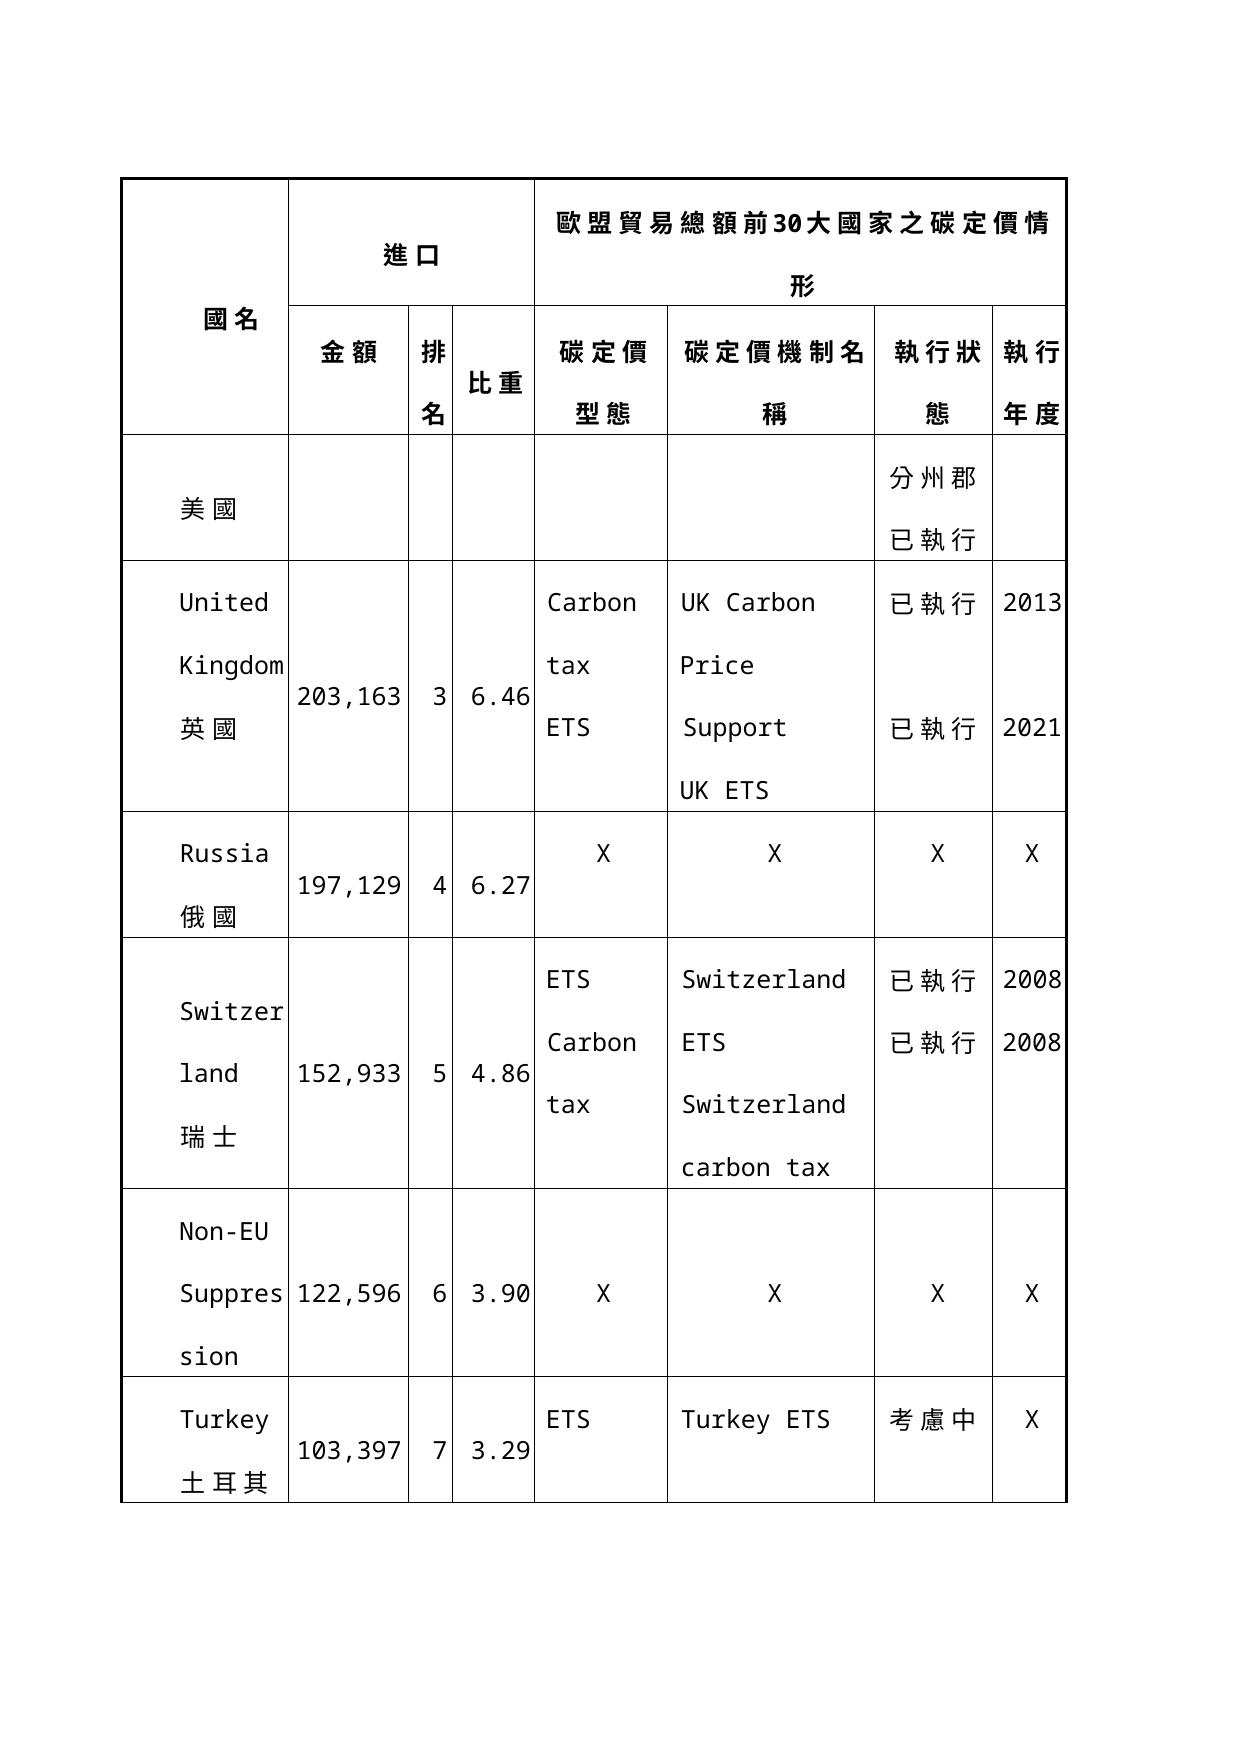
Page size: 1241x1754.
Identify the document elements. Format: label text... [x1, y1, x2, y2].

table_cell Switzerland 瑞士 [123, 938, 288, 1188]
table_cell 6 [409, 1189, 452, 1376]
table_cell X [535, 1189, 667, 1376]
table_cell ETS [535, 1377, 667, 1502]
table_cell Russia俄國 [123, 812, 288, 937]
table_cell [993, 435, 1065, 559]
table_cell ETS Carbon tax [535, 938, 667, 1188]
table_cell 7 [409, 1377, 452, 1502]
table_cell 比重 [453, 306, 534, 433]
table_cell [453, 435, 534, 559]
table_cell Switzerland ETS Switzerland carbon tax [668, 938, 874, 1188]
table_cell 152,933 [289, 938, 408, 1188]
table_cell 碳定價型態 [535, 306, 667, 433]
table_cell Turkey土耳其 [123, 1377, 288, 1502]
table_cell X [993, 812, 1065, 937]
table_header 歐盟貿易總額前30大國家之碳定價情形 [535, 180, 1065, 305]
table_cell [535, 435, 667, 559]
table_cell 2013 2021 [993, 561, 1065, 811]
table_cell 6.27 [453, 812, 534, 937]
table_cell 已執行 已執行 [875, 938, 992, 1188]
table_cell X [875, 1189, 992, 1376]
table_cell [289, 435, 408, 559]
table_cell Non-EU Suppression [123, 1189, 288, 1376]
table_cell 3.90 [453, 1189, 534, 1376]
table_cell 5 [409, 938, 452, 1188]
table_cell X [668, 1189, 874, 1376]
table_cell X [535, 812, 667, 937]
table_header 進口 [289, 180, 534, 305]
table_header 國名 [123, 180, 288, 433]
table_cell X [875, 812, 992, 937]
table_cell [409, 435, 452, 559]
table_cell 分州郡已執行 [875, 435, 992, 559]
table_cell 已執行 已執行 [875, 561, 992, 811]
table_cell 4.86 [453, 938, 534, 1188]
table_cell Turkey ETS [668, 1377, 874, 1502]
table_cell 197,129 [289, 812, 408, 937]
table_cell 美國 [123, 435, 288, 559]
table_cell 3 [409, 561, 452, 811]
table_cell 執行年度 [993, 306, 1065, 433]
table_cell 6.46 [453, 561, 534, 811]
table_cell 碳定價機制名稱 [668, 306, 874, 433]
table_cell 執行狀態 [875, 306, 992, 433]
table_cell 122,596 [289, 1189, 408, 1376]
table_cell 2008 2008 [993, 938, 1065, 1188]
table_cell Carbon tax ETS [535, 561, 667, 811]
table_cell 金額 [289, 306, 408, 433]
table_cell United Kingdom 英國 [123, 561, 288, 811]
table_cell 3.29 [453, 1377, 534, 1502]
table_cell 排名 [409, 306, 452, 433]
table_cell [668, 435, 874, 559]
table_cell X [993, 1377, 1065, 1502]
table_cell X [668, 812, 874, 937]
table_cell UK Carbon Price Support UK ETS [668, 561, 874, 811]
table_cell 4 [409, 812, 452, 937]
table_cell X [993, 1189, 1065, 1376]
table_cell 103,397 [289, 1377, 408, 1502]
table_cell 203,163 [289, 561, 408, 811]
table_cell 考慮中 [875, 1377, 992, 1502]
